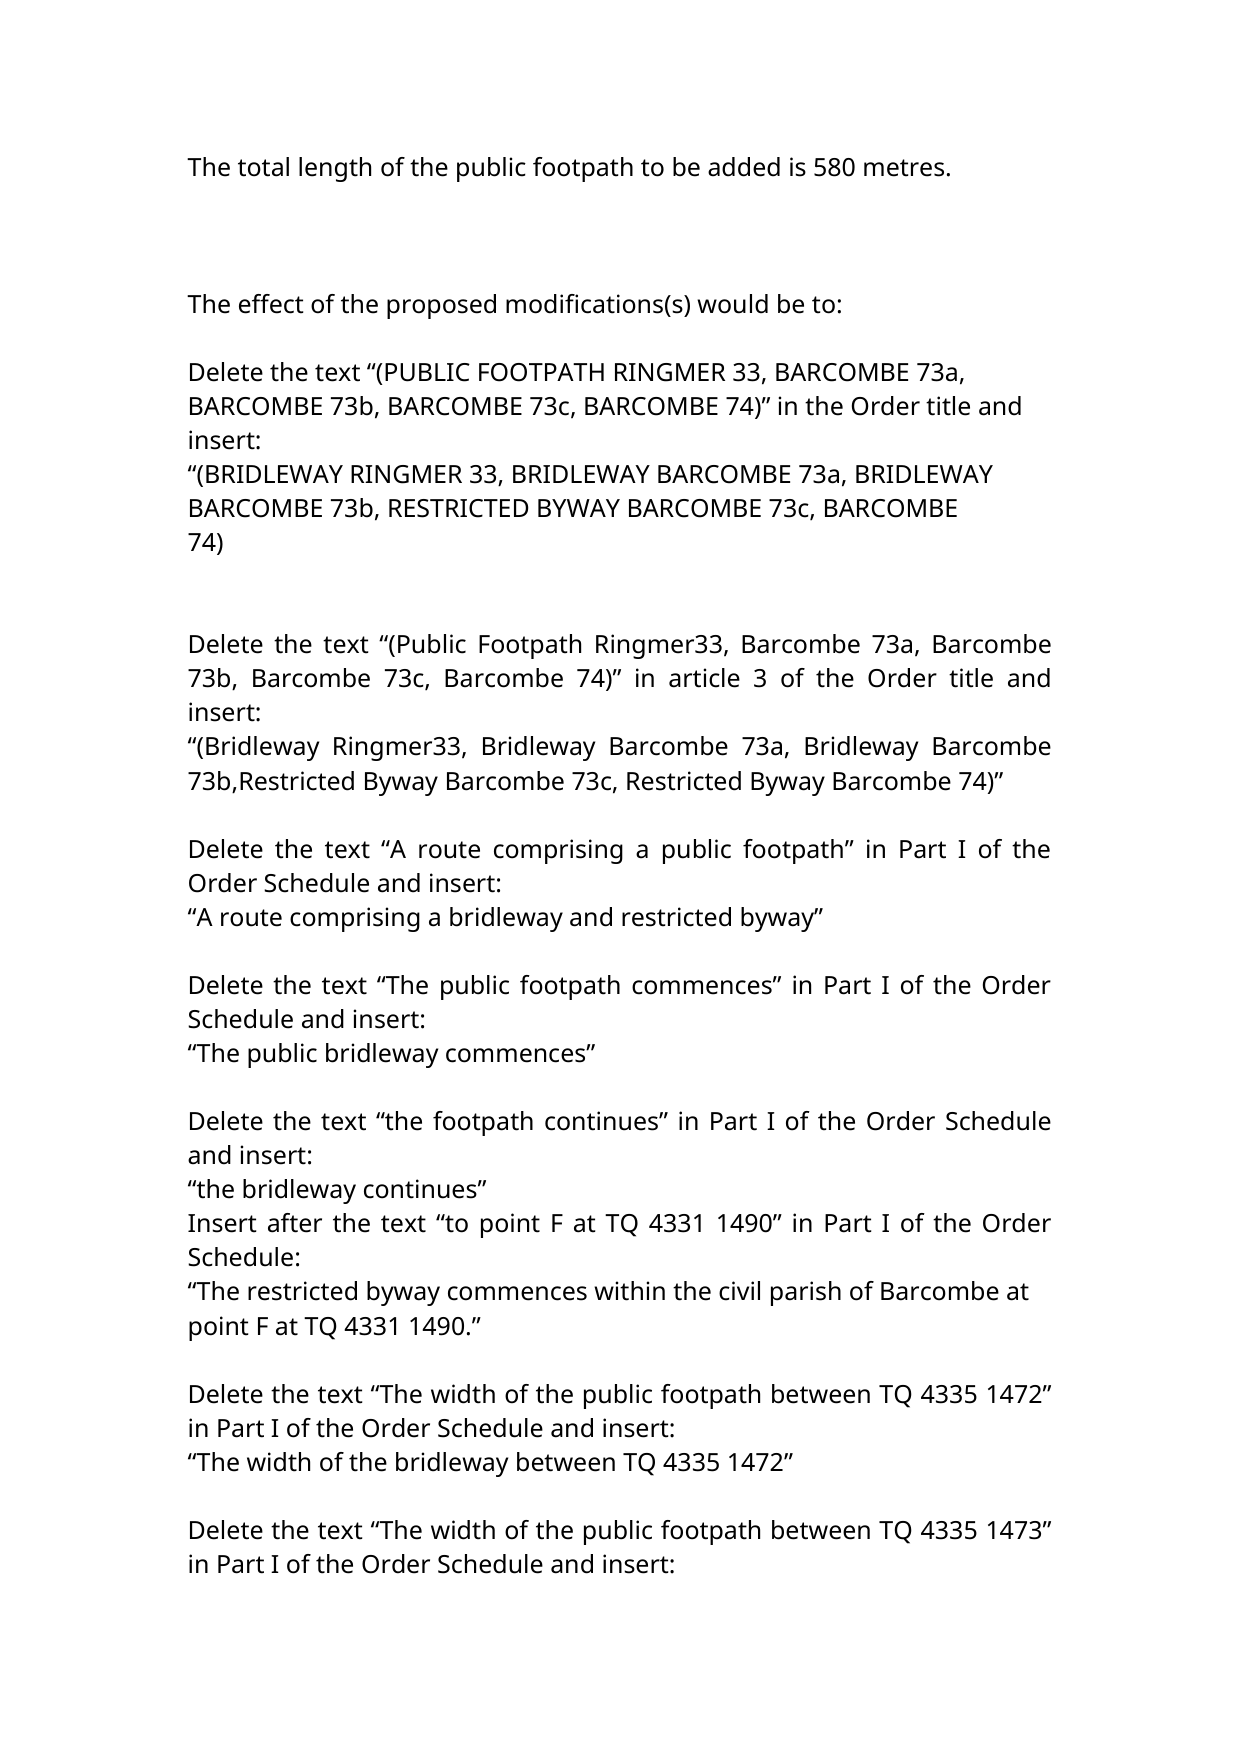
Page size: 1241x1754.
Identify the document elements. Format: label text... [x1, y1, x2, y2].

text BARCOMBE 73b, BARCOMBE 73c, BARCOMBE 74)” in the Order title and [187, 388, 1053, 422]
text The total length of the public footpath to be added is 580 metres. [187, 150, 1053, 184]
text “(BRIDLEWAY RINGMER 33, BRIDLEWAY BARCOMBE 73a, BRIDLEWAY [187, 457, 1053, 491]
text “A route comprising a bridleway and restricted byway” [187, 899, 1053, 933]
text point F at TQ 4331 1490.” [187, 1308, 1053, 1342]
text 74) [187, 525, 1053, 559]
text Delete the text “the footpath continues” in Part I of the Order Schedule and insert: [187, 1104, 1053, 1172]
text Delete the text “A route comprising a public footpath” in Part I of the Order Schedule and insert: [187, 831, 1053, 899]
text Delete the text “The width of the public footpath between TQ 4335 1473” in Part I of the Order Schedule and insert: [187, 1512, 1053, 1581]
text “The width of the bridleway between TQ 4335 1472” [187, 1444, 1053, 1478]
text Delete the text “The width of the public footpath between TQ 4335 1472” in Part I of the Order Schedule and insert: [187, 1376, 1053, 1444]
text “the bridleway continues” [187, 1172, 1053, 1206]
text Insert after the text “to point F at TQ 4331 1490” in Part I of the Order Schedule: [187, 1206, 1053, 1274]
text Delete the text “(PUBLIC FOOTPATH RINGMER 33, BARCOMBE 73a, [187, 354, 1053, 388]
text “(Bridleway Ringmer33, Bridleway Barcombe 73a, Bridleway Barcombe 73b,Restricted Byway Barcombe 73c, Restricted Byway Barcombe 74)” [187, 729, 1053, 797]
text “The restricted byway commences within the civil parish of Barcombe at [187, 1274, 1053, 1308]
text Delete the text “The public footpath commences” in Part I of the Order Schedule and insert: [187, 967, 1053, 1036]
text insert: [187, 422, 1053, 457]
text “The public bridleway commences” [187, 1036, 1053, 1070]
text The effect of the proposed modifications(s) would be to: [187, 286, 1053, 320]
text BARCOMBE 73b, RESTRICTED BYWAY BARCOMBE 73c, BARCOMBE [187, 491, 1053, 525]
text Delete the text “(Public Footpath Ringmer33, Barcombe 73a, Barcombe 73b, Barcombe 73c, Barcombe 74)” in article 3 of the Order title and insert: [187, 627, 1053, 729]
